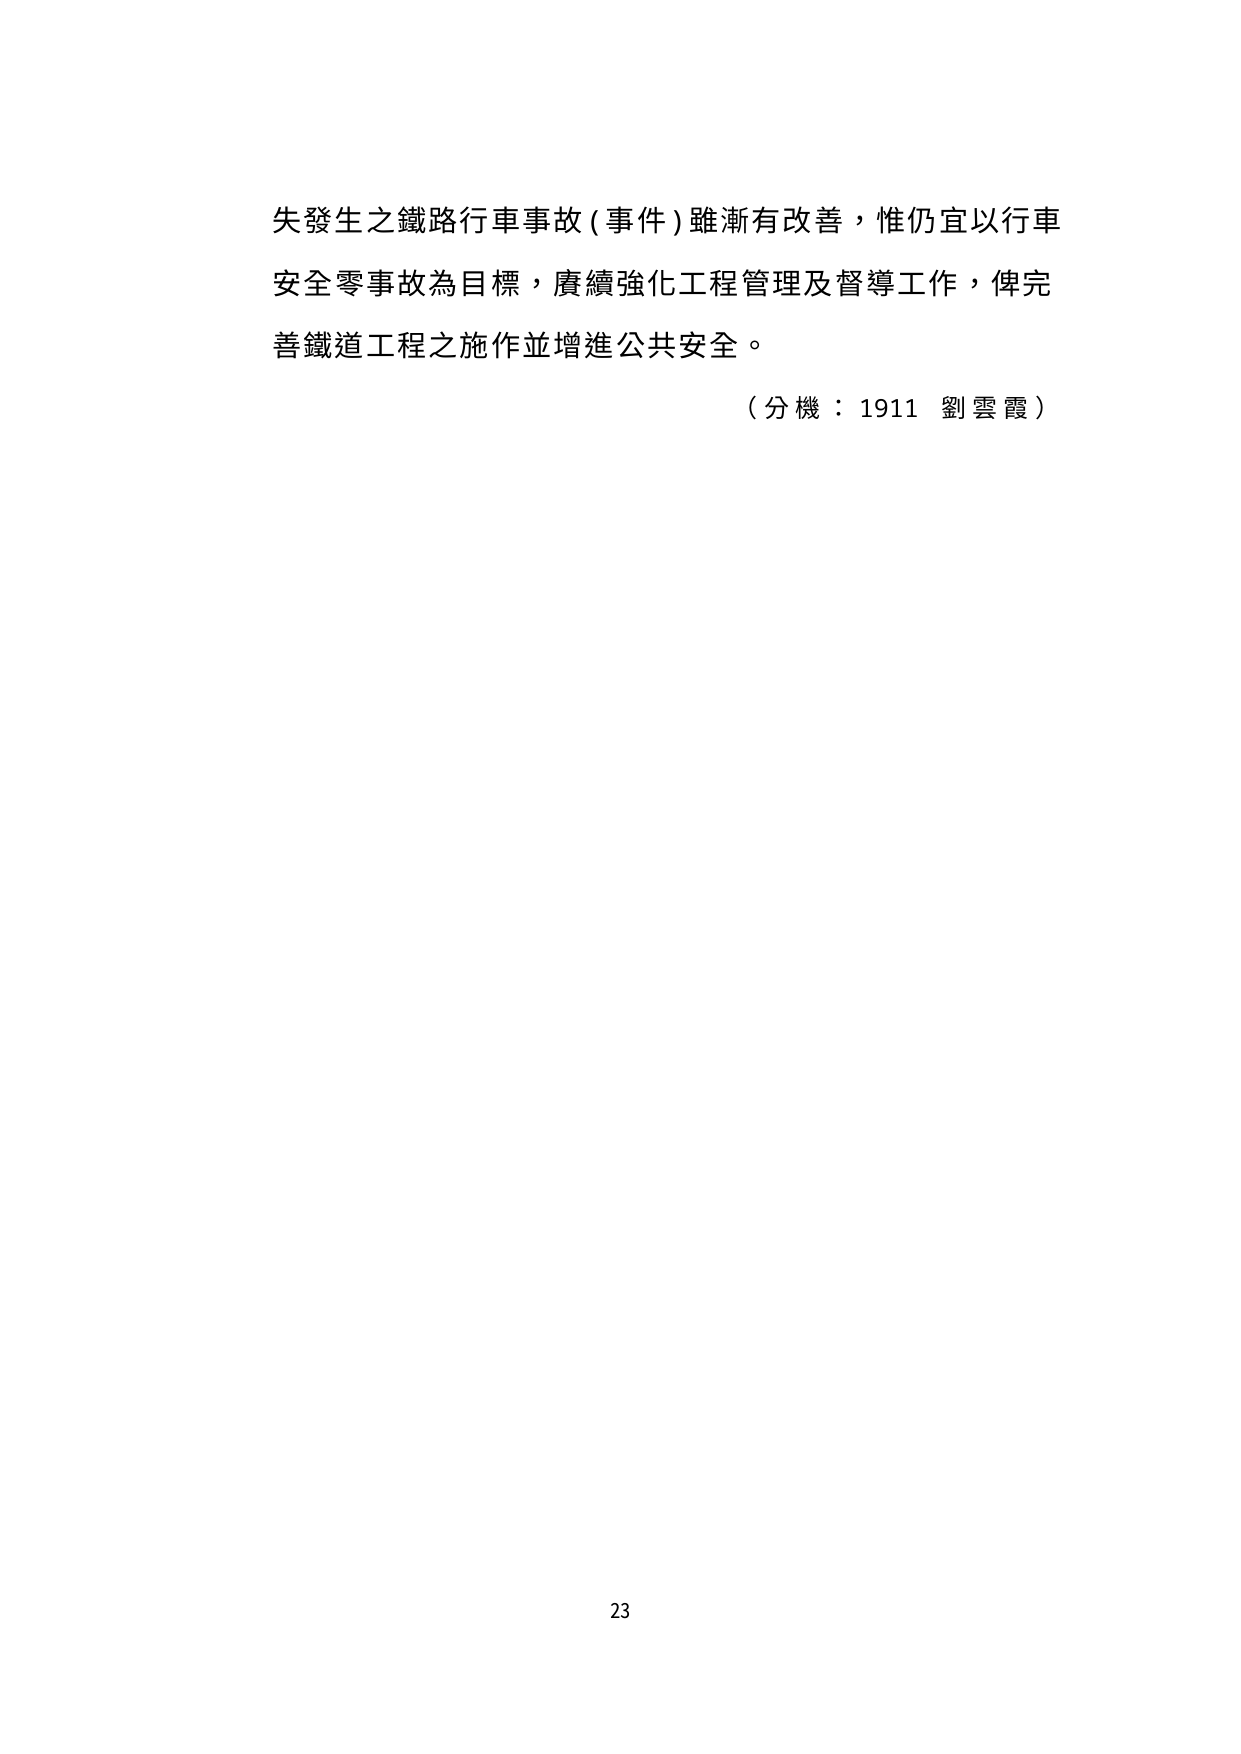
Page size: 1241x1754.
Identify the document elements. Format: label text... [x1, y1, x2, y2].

text 失發生之鐵路行車事故(事件)雖漸有改善，惟仍宜以行車安全零事故為目標，賡續強化工程管理及督導工作，俾完善鐵道工程之施作並增進公共安全。 [266, 177, 1063, 365]
text （分機：1911 劉雲霞） [177, 365, 1063, 427]
